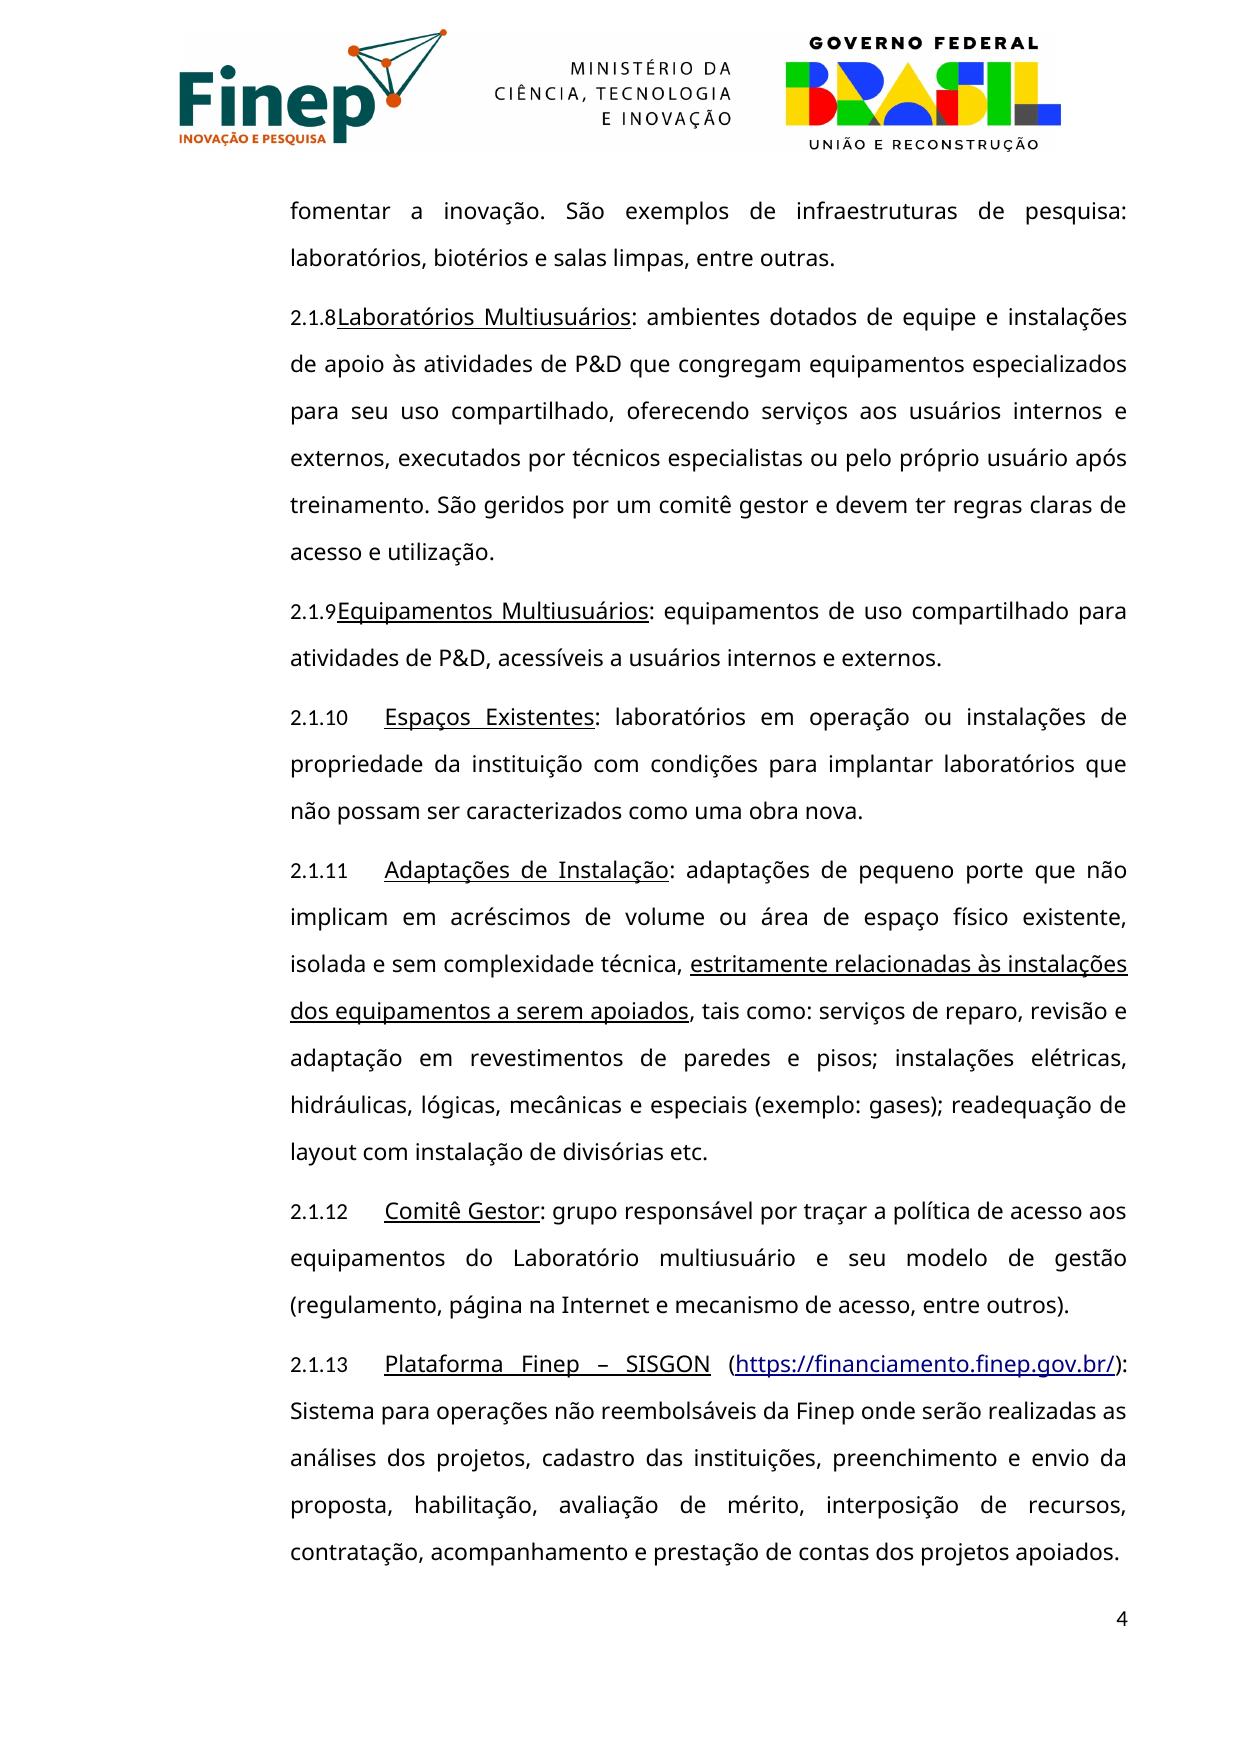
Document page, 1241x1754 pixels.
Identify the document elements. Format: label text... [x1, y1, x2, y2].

list Adaptações de Instalação: adaptações de pequeno porte que não implicam em acréscimos de volume ou área de espaço físico existente, isolada e sem complexidade técnica, estritamente relacionadas às instalações dos equipamentos a serem apoiados, tais como: serviços de reparo, revisão e adaptação em revestimentos de paredes e pisos; instalações elétricas, hidráulicas, lógicas, mecânicas e especiais (exemplo: gases); readequação de layout com instalação de divisórias etc. [290, 854, 1128, 1167]
list Laboratórios Multiusuários: ambientes dotados de equipe e instalações de apoio às atividades de P&D que congregam equipamentos especializados para seu uso compartilhado, oferecendo serviços aos usuários internos e externos, executados por técnicos especialistas ou pelo próprio usuário após treinamento. São geridos por um comitê gestor e devem ter regras claras de acesso e utilização. [290, 301, 1128, 567]
list Comitê Gestor: grupo responsável por traçar a política de acesso aos equipamentos do Laboratório multiusuário e seu modelo de gestão (regulamento, página na Internet e mecanismo de acesso, entre outros). [290, 1195, 1128, 1320]
list Espaços Existentes: laboratórios em operação ou instalações de propriedade da instituição com condições para implantar laboratórios que não possam ser caracterizados como uma obra nova. [290, 701, 1128, 826]
list Equipamentos Multiusuários: equipamentos de uso compartilhado para atividades de P&D, acessíveis a usuários internos e externos. [290, 595, 1128, 673]
list Plataforma Finep – SISGON (https://financiamento.finep.gov.br/): Sistema para operações não reembolsáveis da Finep onde serão realizadas as análises dos projetos, cadastro das instituições, preenchimento e envio da proposta, habilitação, avaliação de mérito, interposição de recursos, contratação, acompanhamento e prestação de contas dos projetos apoiados. [290, 1348, 1128, 1567]
list fomentar a inovação. São exemplos de infraestruturas de pesquisa: laboratórios, biotérios e salas limpas, entre outras. [290, 195, 1128, 273]
